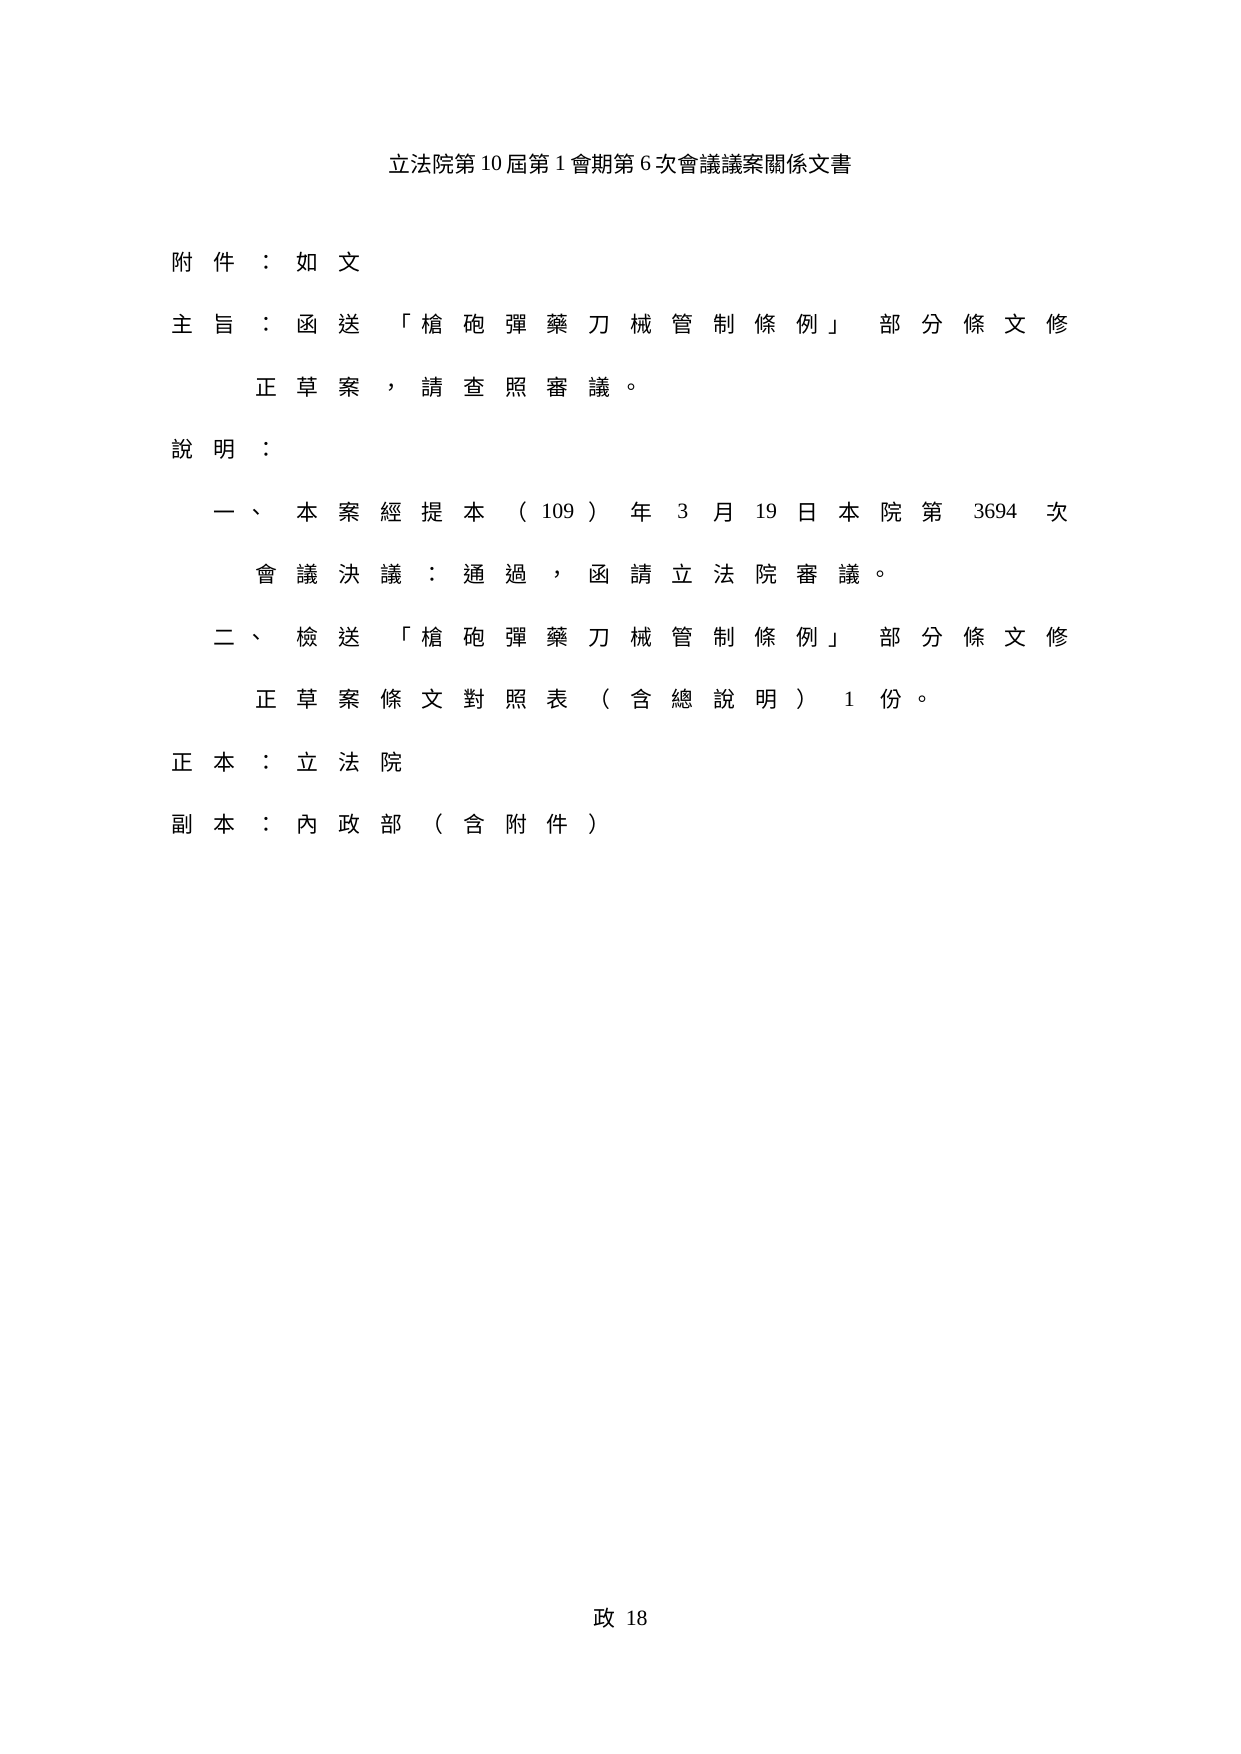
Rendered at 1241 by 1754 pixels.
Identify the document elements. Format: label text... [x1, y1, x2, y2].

text 一、本案經提本（109）年3月19日本院第3694次會議決議：通過，函請立法院審議。 [184, 469, 1078, 594]
text 說明： [162, 406, 1078, 469]
text 主旨：函送「槍砲彈藥刀械管制條例」部分條文修正草案，請查照審議。 [162, 281, 1078, 406]
text 副本：內政部（含附件） [162, 781, 1078, 844]
text 二、檢送「槍砲彈藥刀械管制條例」部分條文修正草案條文對照表（含總說明）1份。 [184, 594, 1078, 719]
text 正本：立法院 [162, 719, 1078, 781]
text 附件：如文 [162, 219, 1078, 281]
